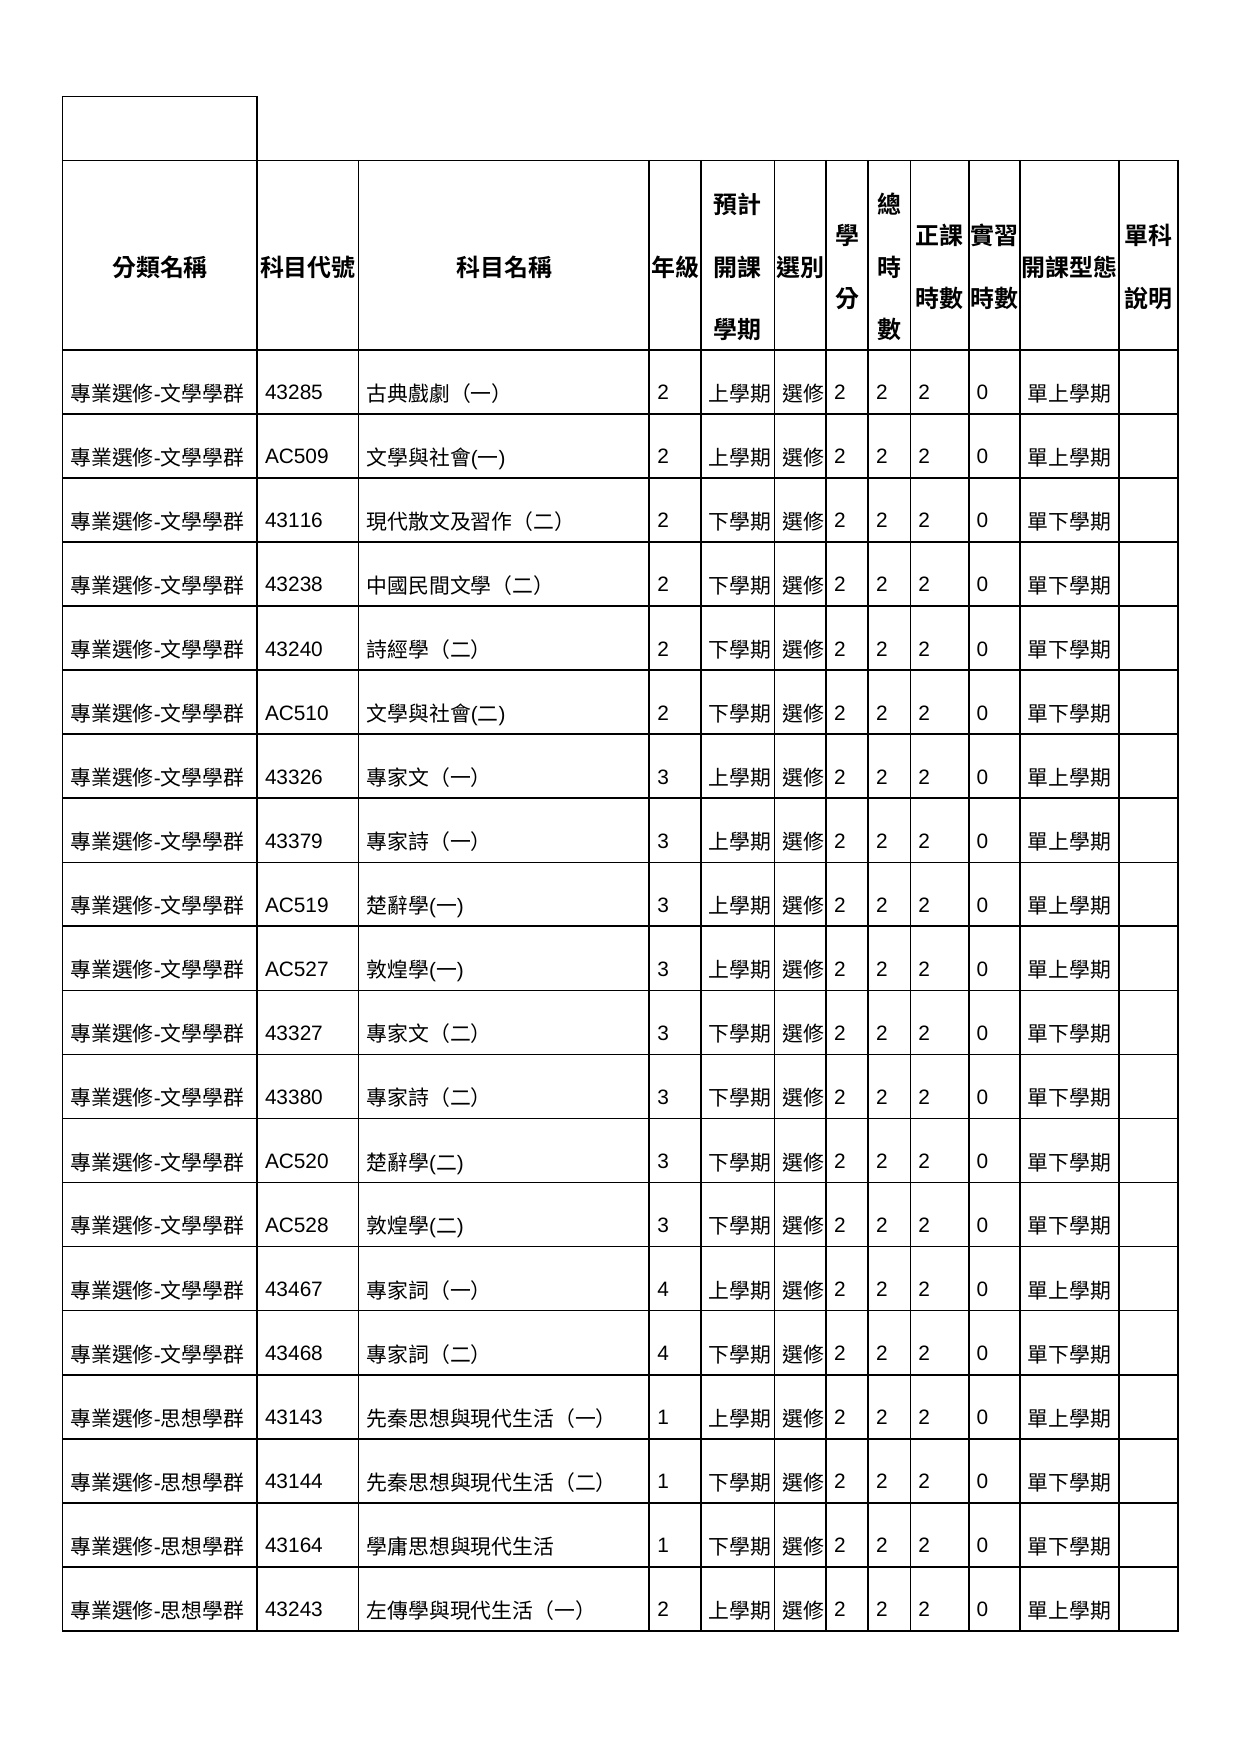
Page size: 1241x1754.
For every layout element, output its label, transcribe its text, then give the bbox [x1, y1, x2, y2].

table_cell 專家詞（二） [359, 1311, 648, 1374]
table_cell 2 [869, 415, 910, 477]
table_cell 總時 數 [869, 161, 910, 349]
table_cell 2 [869, 1504, 910, 1566]
table_cell 2 [827, 1311, 867, 1374]
table_cell 專業選修-文學學群 [63, 1055, 256, 1118]
table_cell 43326 [258, 735, 358, 797]
table_cell 選修 [775, 927, 825, 989]
table_cell 2 [827, 671, 867, 733]
table_cell 2 [911, 1247, 968, 1310]
table_cell 0 [970, 1311, 1019, 1374]
table_cell 上學期 [702, 735, 774, 797]
table_cell 古典戲劇（一） [359, 351, 648, 413]
table_cell 3 [650, 1183, 700, 1246]
table_cell AC509 [258, 415, 358, 477]
table_cell 專業選修-文學學群 [63, 543, 256, 605]
table_cell 單上學期 [1021, 799, 1118, 861]
table_cell [1120, 1568, 1177, 1630]
table_header [63, 97, 256, 160]
table_cell [1120, 415, 1177, 477]
table_cell 0 [970, 991, 1019, 1053]
table_cell 2 [827, 799, 867, 861]
table_cell 分類名稱 [63, 161, 256, 349]
table_cell [1120, 1376, 1177, 1438]
table_cell [1120, 991, 1177, 1053]
table_cell 2 [869, 927, 910, 989]
table_cell [1120, 735, 1177, 797]
table_cell 專業選修-文學學群 [63, 1183, 256, 1246]
table_cell 單下學期 [1021, 1504, 1118, 1566]
table_cell 專業選修-思想學群 [63, 1504, 256, 1566]
table_header [359, 96, 649, 160]
table_cell 2 [911, 1504, 968, 1566]
table_cell 43240 [258, 607, 358, 669]
table_cell 1 [650, 1504, 700, 1566]
table_cell [1120, 1183, 1177, 1246]
table_cell 單下學期 [1021, 1119, 1118, 1182]
table_cell 2 [911, 671, 968, 733]
table_cell [1120, 1055, 1177, 1118]
table_cell 上學期 [702, 863, 774, 925]
table_cell 2 [650, 479, 700, 541]
table_cell 2 [869, 1183, 910, 1246]
table_cell 2 [827, 479, 867, 541]
table_cell 專業選修-文學學群 [63, 863, 256, 925]
table_cell 學庸思想與現代生活 [359, 1504, 648, 1566]
table_cell 先秦思想與現代生活（一） [359, 1376, 648, 1438]
table_cell 專業選修-思想學群 [63, 1568, 256, 1630]
table_cell 0 [970, 351, 1019, 413]
table_cell 選修 [775, 991, 825, 1053]
table_cell 2 [650, 1568, 700, 1630]
table_cell 專業選修-文學學群 [63, 607, 256, 669]
table_cell 2 [827, 735, 867, 797]
table_cell 2 [827, 607, 867, 669]
table_cell 2 [827, 927, 867, 989]
table_cell 預計 開課 學期 [702, 161, 774, 349]
table_cell 2 [869, 799, 910, 861]
table_cell 2 [869, 351, 910, 413]
table_cell 單科說明 [1120, 161, 1177, 349]
table_cell 選修 [775, 607, 825, 669]
table_cell 3 [650, 1055, 700, 1118]
table_cell 2 [911, 1055, 968, 1118]
table_cell 0 [970, 1440, 1019, 1502]
table_cell 2 [650, 607, 700, 669]
table_cell 單下學期 [1021, 479, 1118, 541]
table_cell 43144 [258, 1440, 358, 1502]
table_cell 2 [827, 1440, 867, 1502]
table_cell 楚辭學(一) [359, 863, 648, 925]
table_cell 2 [869, 1247, 910, 1310]
table_cell 2 [911, 799, 968, 861]
table_cell 2 [827, 543, 867, 605]
table_cell 選修 [775, 863, 825, 925]
table_cell 2 [650, 415, 700, 477]
table_cell 下學期 [702, 1504, 774, 1566]
table_cell 2 [827, 415, 867, 477]
table_cell 單下學期 [1021, 1311, 1118, 1374]
table_cell 單下學期 [1021, 1440, 1118, 1502]
table_cell AC520 [258, 1119, 358, 1182]
table_cell 2 [911, 1119, 968, 1182]
table_cell 專業選修-文學學群 [63, 927, 256, 989]
table_cell [1120, 479, 1177, 541]
table_cell 2 [869, 735, 910, 797]
table_cell 單上學期 [1021, 735, 1118, 797]
table_cell 0 [970, 1183, 1019, 1246]
table_cell 下學期 [702, 1440, 774, 1502]
table_cell 0 [970, 1055, 1019, 1118]
table_cell 選修 [775, 1376, 825, 1438]
table_cell [1120, 607, 1177, 669]
table_cell 單下學期 [1021, 991, 1118, 1053]
table_cell 單上學期 [1021, 863, 1118, 925]
table_cell 2 [869, 1055, 910, 1118]
table_header [1020, 96, 1119, 160]
table_cell 2 [911, 1376, 968, 1438]
table_cell 選修 [775, 1247, 825, 1310]
table_cell 下學期 [702, 1311, 774, 1374]
table_cell [1120, 1119, 1177, 1182]
table_cell 43327 [258, 991, 358, 1053]
table_cell 選修 [775, 479, 825, 541]
table_cell 選修 [775, 735, 825, 797]
table_cell 單上學期 [1021, 351, 1118, 413]
table_cell 下學期 [702, 1183, 774, 1246]
table_cell 1 [650, 1440, 700, 1502]
table_cell 2 [869, 479, 910, 541]
table_cell 3 [650, 927, 700, 989]
table_cell 單上學期 [1021, 1376, 1118, 1438]
table_cell 2 [869, 671, 910, 733]
table_cell 0 [970, 543, 1019, 605]
table_cell 科目代號 [258, 161, 358, 349]
table_header [1119, 96, 1178, 160]
table_cell 2 [827, 1376, 867, 1438]
table_cell 2 [911, 1311, 968, 1374]
table_cell 開課型態 [1021, 161, 1118, 349]
table_cell 2 [869, 1440, 910, 1502]
table_cell 2 [911, 415, 968, 477]
table_cell 專業選修-文學學群 [63, 991, 256, 1053]
table_cell 選別 [775, 161, 825, 349]
table_cell [1120, 543, 1177, 605]
table_cell AC510 [258, 671, 358, 733]
table_cell 上學期 [702, 415, 774, 477]
table_cell 上學期 [702, 927, 774, 989]
table_cell 0 [970, 735, 1019, 797]
table_cell 2 [827, 1119, 867, 1182]
table_cell 選修 [775, 1440, 825, 1502]
table_cell 楚辭學(二) [359, 1119, 648, 1182]
table_cell 選修 [775, 799, 825, 861]
table_cell 文學與社會(一) [359, 415, 648, 477]
table_cell 0 [970, 1247, 1019, 1310]
table_cell 選修 [775, 1183, 825, 1246]
table_cell 專業選修-文學學群 [63, 1119, 256, 1182]
table_cell 專業選修-文學學群 [63, 415, 256, 477]
table_cell 2 [869, 991, 910, 1053]
table_cell [1120, 927, 1177, 989]
table_cell 2 [869, 863, 910, 925]
table_cell 2 [827, 1568, 867, 1630]
table_cell 2 [650, 543, 700, 605]
table_cell 43143 [258, 1376, 358, 1438]
table_cell 科目名稱 [359, 161, 648, 349]
table_cell AC519 [258, 863, 358, 925]
table_cell 選修 [775, 1568, 825, 1630]
table_cell 單上學期 [1021, 927, 1118, 989]
table_cell 專業選修-思想學群 [63, 1440, 256, 1502]
table_cell 專家詩（一） [359, 799, 648, 861]
table_cell 2 [827, 863, 867, 925]
table_cell 選修 [775, 1311, 825, 1374]
table_cell 2 [911, 991, 968, 1053]
table_cell 2 [911, 863, 968, 925]
table_cell 3 [650, 863, 700, 925]
table_cell 選修 [775, 1504, 825, 1566]
table_cell 2 [869, 543, 910, 605]
table_cell 選修 [775, 1119, 825, 1182]
table_cell 中國民間文學（二） [359, 543, 648, 605]
table_cell 選修 [775, 671, 825, 733]
table_cell 年級 [650, 161, 700, 349]
table_cell 43164 [258, 1504, 358, 1566]
table_cell 專家詩（二） [359, 1055, 648, 1118]
table_cell 43467 [258, 1247, 358, 1310]
table_cell 43243 [258, 1568, 358, 1630]
table_cell 選修 [775, 1055, 825, 1118]
table_cell 專業選修-文學學群 [63, 799, 256, 861]
table_cell 敦煌學(二) [359, 1183, 648, 1246]
table_cell 上學期 [702, 351, 774, 413]
table_cell 3 [650, 799, 700, 861]
table_cell 0 [970, 607, 1019, 669]
table_cell 專業選修-文學學群 [63, 671, 256, 733]
table_cell 43380 [258, 1055, 358, 1118]
table_cell 2 [911, 1440, 968, 1502]
table_cell 2 [911, 735, 968, 797]
table_cell 4 [650, 1247, 700, 1310]
table_cell 2 [911, 927, 968, 989]
table_cell 2 [911, 1183, 968, 1246]
table_header [969, 96, 1020, 160]
table_header [774, 96, 826, 160]
table_cell 敦煌學(一) [359, 927, 648, 989]
table_cell 2 [869, 1568, 910, 1630]
table_cell 單上學期 [1021, 1247, 1118, 1310]
table_cell 43285 [258, 351, 358, 413]
table_cell 現代散文及習作（二） [359, 479, 648, 541]
table_cell 0 [970, 671, 1019, 733]
table_cell 下學期 [702, 479, 774, 541]
table_cell 下學期 [702, 607, 774, 669]
table_cell 正課 時數 [911, 161, 968, 349]
table_cell 下學期 [702, 1119, 774, 1182]
table_cell 0 [970, 1376, 1019, 1438]
table_header [649, 96, 701, 160]
table_cell 4 [650, 1311, 700, 1374]
table_cell 下學期 [702, 543, 774, 605]
table_cell [1120, 1440, 1177, 1502]
table_cell 2 [869, 607, 910, 669]
table_cell 下學期 [702, 1055, 774, 1118]
table_cell 單上學期 [1021, 1568, 1118, 1630]
table_cell 詩經學（二） [359, 607, 648, 669]
table_cell 單下學期 [1021, 1183, 1118, 1246]
table_cell 專家文（一） [359, 735, 648, 797]
table_cell 單下學期 [1021, 543, 1118, 605]
table_cell 3 [650, 991, 700, 1053]
table_cell 2 [827, 1183, 867, 1246]
table_cell [1120, 1311, 1177, 1374]
table_cell AC528 [258, 1183, 358, 1246]
table_header [910, 96, 969, 160]
table_header [826, 96, 868, 160]
table_cell 上學期 [702, 1568, 774, 1630]
table_cell 2 [827, 1247, 867, 1310]
table_cell 2 [911, 479, 968, 541]
table_cell 2 [869, 1119, 910, 1182]
table_cell 上學期 [702, 1376, 774, 1438]
table_cell 選修 [775, 351, 825, 413]
table_cell 0 [970, 415, 1019, 477]
table_cell 上學期 [702, 1247, 774, 1310]
table_cell [1120, 863, 1177, 925]
table_cell 43238 [258, 543, 358, 605]
table_cell 1 [650, 1376, 700, 1438]
table_cell 先秦思想與現代生活（二） [359, 1440, 648, 1502]
table_cell 左傳學與現代生活（一） [359, 1568, 648, 1630]
table_cell 2 [827, 1504, 867, 1566]
table_cell 專家詞（一） [359, 1247, 648, 1310]
table_cell 專家文（二） [359, 991, 648, 1053]
table_cell 2 [869, 1311, 910, 1374]
table_cell 選修 [775, 543, 825, 605]
table_cell 實習 時數 [970, 161, 1019, 349]
table_cell 0 [970, 1119, 1019, 1182]
table_cell 2 [827, 1055, 867, 1118]
table_cell 3 [650, 1119, 700, 1182]
table_cell 0 [970, 927, 1019, 989]
table_cell 單下學期 [1021, 671, 1118, 733]
table_cell 3 [650, 735, 700, 797]
table_header [701, 96, 774, 160]
table_cell 2 [827, 991, 867, 1053]
table_cell [1120, 799, 1177, 861]
table_cell 專業選修-文學學群 [63, 1247, 256, 1310]
table_cell 專業選修-文學學群 [63, 479, 256, 541]
table_cell 2 [650, 671, 700, 733]
table_cell AC527 [258, 927, 358, 989]
table_cell 單下學期 [1021, 607, 1118, 669]
table_cell [1120, 1504, 1177, 1566]
table_cell 專業選修-文學學群 [63, 735, 256, 797]
table_cell 2 [869, 1376, 910, 1438]
table_cell 學分 [827, 161, 867, 349]
table_cell 0 [970, 799, 1019, 861]
table_header [868, 96, 910, 160]
table_cell [1120, 351, 1177, 413]
table_cell 0 [970, 1568, 1019, 1630]
table_cell 0 [970, 479, 1019, 541]
table_cell 2 [911, 1568, 968, 1630]
table_cell 43116 [258, 479, 358, 541]
table_cell 文學與社會(二) [359, 671, 648, 733]
table_cell 上學期 [702, 799, 774, 861]
table_cell 2 [911, 543, 968, 605]
table_cell 單下學期 [1021, 1055, 1118, 1118]
table_cell [1120, 1247, 1177, 1310]
table_cell 0 [970, 1504, 1019, 1566]
table_cell 專業選修-文學學群 [63, 1311, 256, 1374]
table_cell 專業選修-思想學群 [63, 1376, 256, 1438]
table_cell 下學期 [702, 671, 774, 733]
table_cell [1120, 671, 1177, 733]
table_cell 單上學期 [1021, 415, 1118, 477]
table_cell 2 [911, 607, 968, 669]
table_cell 選修 [775, 415, 825, 477]
table_cell 2 [827, 351, 867, 413]
table_cell 專業選修-文學學群 [63, 351, 256, 413]
table_cell 43379 [258, 799, 358, 861]
table_cell 2 [911, 351, 968, 413]
table_cell 43468 [258, 1311, 358, 1374]
table_cell 下學期 [702, 991, 774, 1053]
table_cell 0 [970, 863, 1019, 925]
table_cell 2 [650, 351, 700, 413]
table_header [258, 96, 358, 160]
